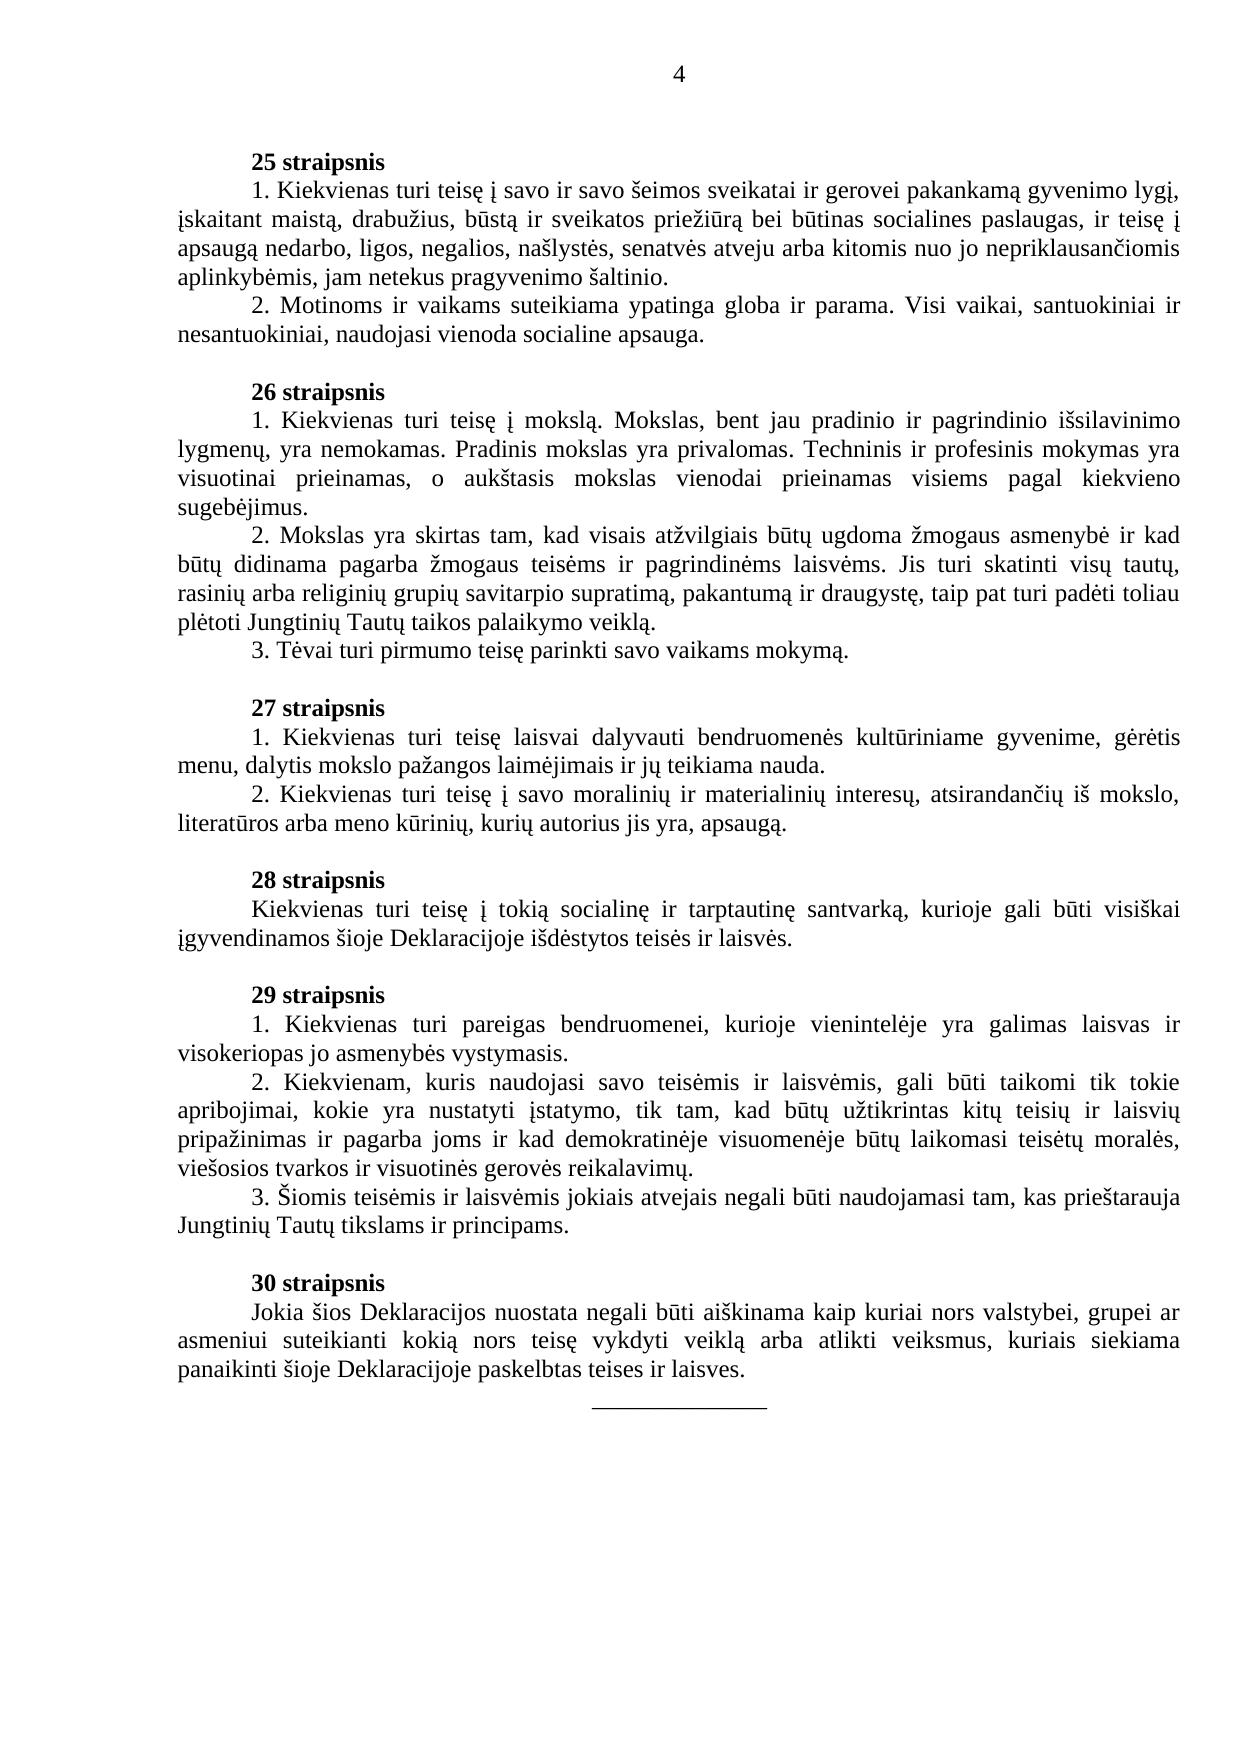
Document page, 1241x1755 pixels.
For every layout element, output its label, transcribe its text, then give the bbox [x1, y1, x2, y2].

text 1. Kiekvienas turi teisę laisvai dalyvauti bendruomenės kultūriniame gyvenime, gėrėtis menu, dalytis mokslo pažangos laimėjimais ir jų teikiama nauda. [177, 722, 1181, 779]
text Jokia šios Deklaracijos nuostata negali būti aiškinama kaip kuriai nors valstybei, grupei ar asmeniui suteikianti kokią nors teisę vykdyti veiklą arba atlikti veiksmus, kuriais siekiama panaikinti šioje Deklaracijoje paskelbtas teises ir laisves. [177, 1297, 1181, 1383]
text 1. Kiekvienas turi teisę į mokslą. Mokslas, bent jau pradinio ir pagrindinio išsilavinimo lygmenų, yra nemokamas. Pradinis mokslas yra privalomas. Techninis ir profesinis mokymas yra visuotinai prieinamas, o aukštasis mokslas vienodai prieinamas visiems pagal kiekvieno sugebėjimus. [177, 406, 1181, 521]
text 26 straipsnis [177, 377, 1181, 406]
text 25 straipsnis [177, 147, 1181, 176]
text 2. Mokslas yra skirtas tam, kad visais atžvilgiais būtų ugdoma žmogaus asmenybė ir kad būtų didinama pagarba žmogaus teisėms ir pagrindinėms laisvėms. Jis turi skatinti visų tautų, rasinių arba religinių grupių savitarpio supratimą, pakantumą ir draugystę, taip pat turi padėti toliau plėtoti Jungtinių Tautų taikos palaikymo veiklą. [177, 521, 1181, 636]
text 29 straipsnis [177, 981, 1181, 1009]
text 30 straipsnis [177, 1268, 1181, 1297]
text 1. Kiekvienas turi pareigas bendruomenei, kurioje vienintelėje yra galimas laisvas ir visokeriopas jo asmenybės vystymasis. [177, 1009, 1181, 1067]
text 2. Motinoms ir vaikams suteikiama ypatinga globa ir parama. Visi vaikai, santuokiniai ir nesantuokiniai, naudojasi vienoda socialine apsauga. [177, 291, 1181, 348]
text 2. Kiekvienas turi teisę į savo moralinių ir materialinių interesų, atsirandančių iš mokslo, literatūros arba meno kūrinių, kurių autorius jis yra, apsaugą. [177, 779, 1181, 837]
text 3. Šiomis teisėmis ir laisvėmis jokiais atvejais negali būti naudojamasi tam, kas prieštarauja Jungtinių Tautų tikslams ir principams. [177, 1182, 1181, 1239]
text 2. Kiekvienam, kuris naudojasi savo teisėmis ir laisvėmis, gali būti taikomi tik tokie apribojimai, kokie yra nustatyti įstatymo, tik tam, kad būtų užtikrintas kitų teisių ir laisvių pripažinimas ir pagarba joms ir kad demokratinėje visuomenėje būtų laikomasi teisėtų moralės, viešosios tvarkos ir visuotinės gerovės reikalavimų. [177, 1067, 1181, 1182]
text Kiekvienas turi teisę į tokią socialinę ir tarptautinę santvarką, kurioje gali būti visiškai įgyvendinamos šioje Deklaracijoje išdėstytos teisės ir laisvės. [177, 894, 1181, 952]
text 1. Kiekvienas turi teisę į savo ir savo šeimos sveikatai ir gerovei pakankamą gyvenimo lygį, įskaitant maistą, drabužius, būstą ir sveikatos priežiūrą bei būtinas socialines paslaugas, ir teisę į apsaugą nedarbo, ligos, negalios, našlystės, senatvės atveju arba kitomis nuo jo nepriklausančiomis aplinkybėmis, jam netekus pragyvenimo šaltinio. [177, 176, 1181, 291]
text 28 straipsnis [177, 866, 1181, 894]
text ______________ [177, 1383, 1181, 1412]
text 27 straipsnis [177, 693, 1181, 722]
text 3. Tėvai turi pirmumo teisę parinkti savo vaikams mokymą. [177, 636, 1181, 664]
